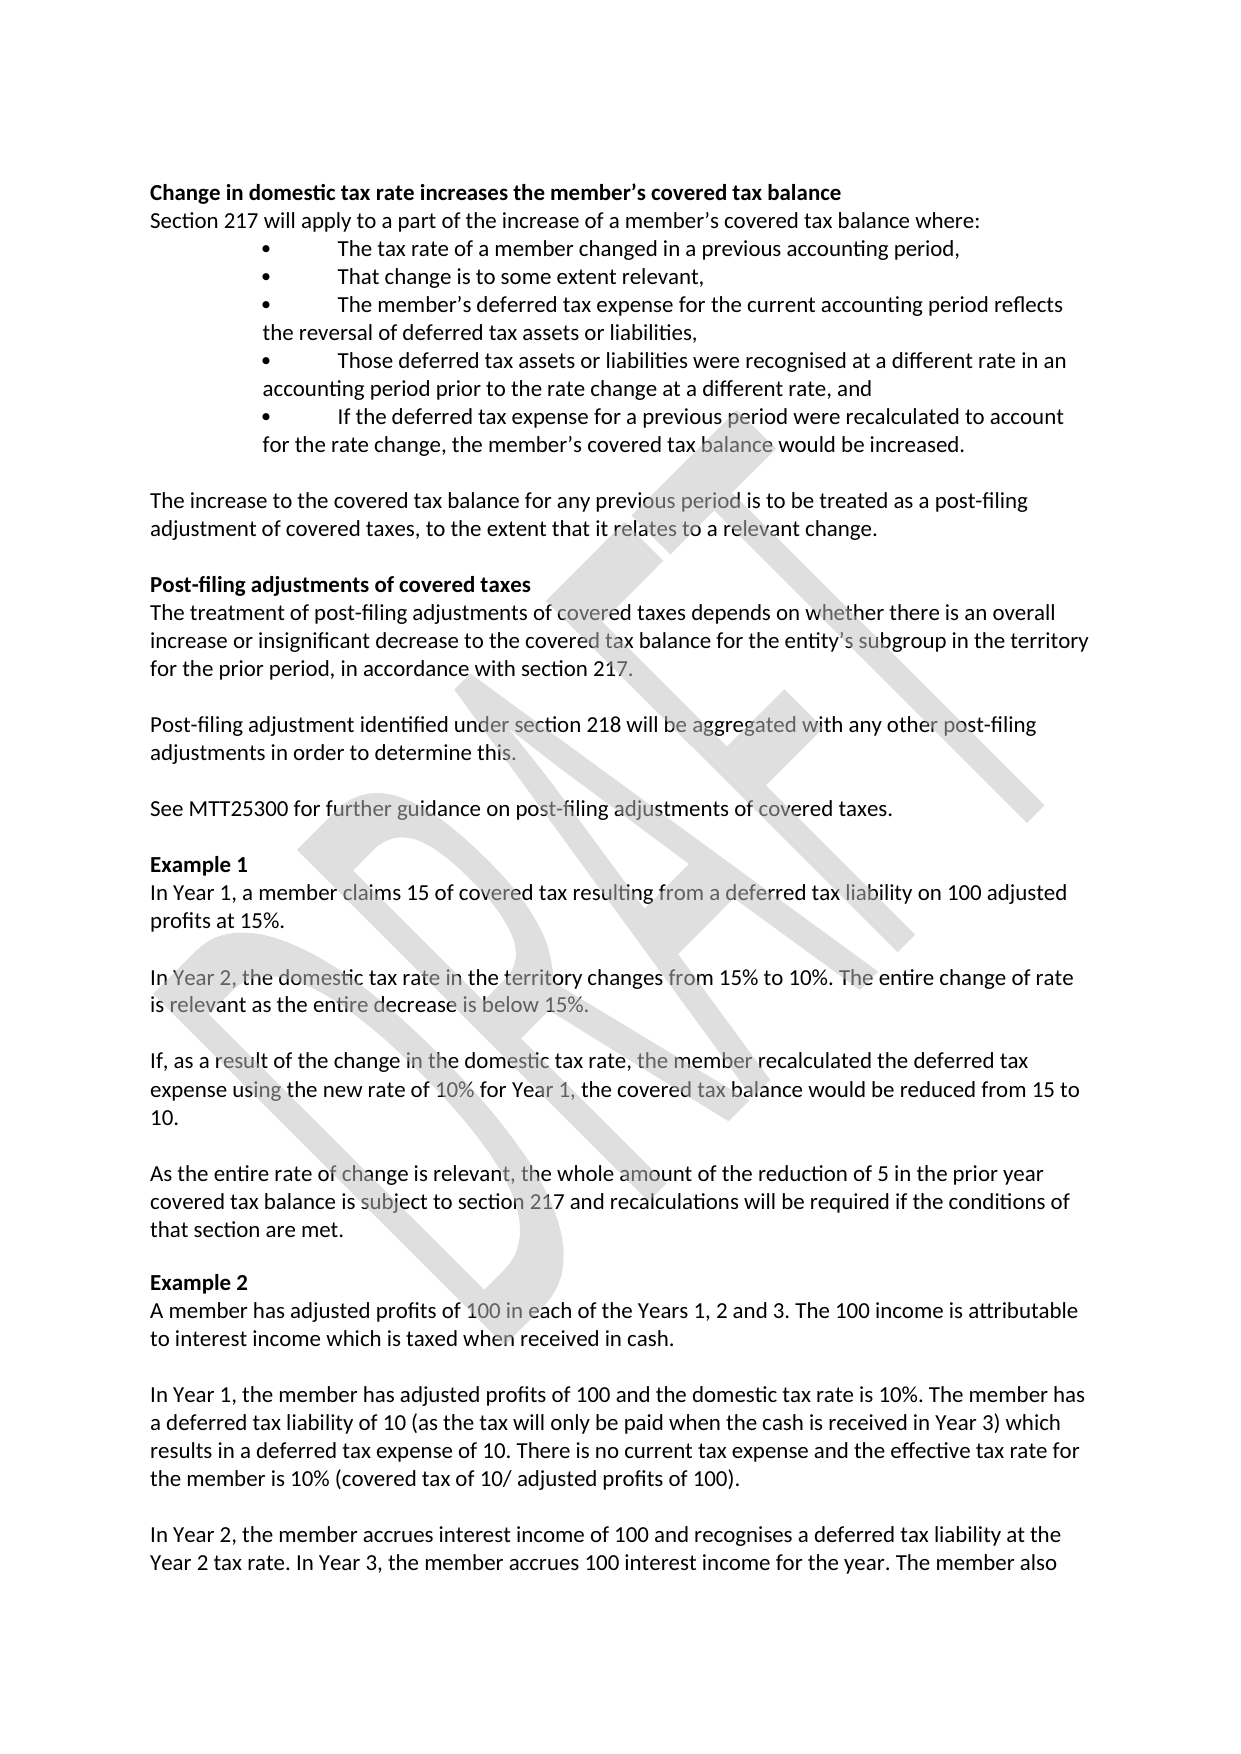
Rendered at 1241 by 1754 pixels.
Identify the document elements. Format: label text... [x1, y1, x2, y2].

text See MTT25300 for further guidance on post-filing adjustments of covered taxes. [776, 794, 1024, 822]
list If the deferred tax expense for a previous period were recalculated to account for the rate change, the member’s covered tax balance would be increased. [262, 402, 1090, 458]
text In Year 1, a member claims 15 of covered tax resulting from a deferred tax liability on 100 adjusted profits at 15%. [150, 878, 380, 934]
text The increase to the covered tax balance for any previous period is to be treated as a post-filing adjustment of covered taxes, to the extent that it relates to a relevant change. [733, 486, 1090, 542]
text In Year 2, the domestic tax rate in the territory changes from 15% to 10%. The entire change of rate is relevant as the entire decrease is below 15%. [331, 963, 465, 1019]
text Post-filing adjustments of covered taxes [150, 570, 575, 598]
text In Year 1, a member claims 15 of covered tax resulting from a deferred tax liability on 100 adjusted profits at 15%. [362, 878, 510, 934]
text [480, 851, 591, 878]
text As the entire rate of change is relevant, the whole amount of the reduction of 5 in the prior year covered tax balance is subject to section 217 and recalculations will be required if the conditions of that section are met. [150, 1159, 401, 1243]
text See MTT25300 for further guidance on post-filing adjustments of covered taxes. [150, 794, 362, 822]
text Example 1 [150, 851, 324, 878]
text The treatment of post-filing adjustments of covered taxes depends on whether there is an overall increase or insignificant decrease to the covered tax balance for the entity’s subgroup in the territory for the prior period, in accordance with section 217. [150, 598, 626, 682]
text Example 2 [150, 1268, 454, 1296]
text In Year 2, the domestic tax rate in the territory changes from 15% to 10%. The entire change of rate is relevant as the entire decrease is below 15%. [686, 963, 1090, 1019]
text See MTT25300 for further guidance on post-filing adjustments of covered taxes. [637, 794, 766, 822]
text Post-filing adjustment identified under section 218 will be aggregated with any other post-filing adjustments in order to determine this. [787, 710, 968, 766]
text As the entire rate of change is relevant, the whole amount of the reduction of 5 in the prior year covered tax balance is subject to section 217 and recalculations will be required if the conditions of that section are met. [529, 1159, 1090, 1243]
text [354, 851, 467, 878]
text In Year 2, the domestic tax rate in the territory changes from 15% to 10%. The entire change of rate is relevant as the entire decrease is below 15%. [210, 977, 358, 1019]
text If, as a result of the change in the domestic tax rate, the member recalculated the deferred tax expense using the new rate of 10% for Year 1, the covered tax balance would be reduced from 15 to 10. [150, 1047, 289, 1131]
text See MTT25300 for further guidance on post-filing adjustments of covered taxes. [393, 794, 550, 822]
text [833, 851, 1090, 878]
text [464, 1268, 504, 1289]
text As the entire rate of change is relevant, the whole amount of the reduction of 5 in the prior year covered tax balance is subject to section 217 and recalculations will be required if the conditions of that section are met. [355, 1159, 519, 1243]
text In Year 1, a member claims 15 of covered tax resulting from a deferred tax liability on 100 adjusted profits at 15%. [860, 878, 1090, 934]
text Section 217 will apply to a part of the increase of a member’s covered tax balance where: [150, 206, 1090, 234]
text In Year 2, the domestic tax rate in the territory changes from 15% to 10%. The entire change of rate is relevant as the entire decrease is below 15%. [552, 963, 694, 1019]
text The treatment of post-filing adjustments of covered taxes depends on whether there is an overall increase or insignificant decrease to the covered tax balance for the entity’s subgroup in the territory for the prior period, in accordance with section 217. [604, 598, 884, 682]
text If, as a result of the change in the domestic tax rate, the member recalculated the deferred tax expense using the new rate of 10% for Year 1, the covered tax balance would be reduced from 15 to 10. [243, 1047, 471, 1131]
text [811, 570, 1090, 598]
text In Year 2, the member accrues interest income of 100 and recognises a deferred tax liability at the Year 2 tax rate. In Year 3, the member accrues 100 interest income for the year. The member also [150, 1521, 1090, 1577]
text In Year 1, a member claims 15 of covered tax resulting from a deferred tax liability on 100 adjusted profits at 15%. [752, 878, 878, 934]
text In Year 1, a member claims 15 of covered tax resulting from a deferred tax liability on 100 adjusted profits at 15%. [506, 878, 632, 934]
text If, as a result of the change in the domestic tax rate, the member recalculated the deferred tax expense using the new rate of 10% for Year 1, the covered tax balance would be reduced from 15 to 10. [433, 1047, 577, 1131]
text If, as a result of the change in the domestic tax rate, the member recalculated the deferred tax expense using the new rate of 10% for Year 1, the covered tax balance would be reduced from 15 to 10. [531, 1047, 1090, 1131]
text See MTT25300 for further guidance on post-filing adjustments of covered taxes. [561, 794, 631, 822]
text If, as a result of the change in the domestic tax rate, the member recalculated the deferred tax expense using the new rate of 10% for Year 1, the covered tax balance would be reduced from 15 to 10. [663, 1047, 746, 1096]
text A member has adjusted profits of 100 in each of the Years 1, 2 and 3. The 100 income is attributable to interest income which is taxed when received in cash. [150, 1296, 1090, 1352]
text [628, 570, 800, 598]
text In Year 1, the member has adjusted profits of 100 and the domestic tax rate is 10%. The member has a deferred tax liability of 10 (as the tax will only be paid when the cash is received in Year 3) which results in a deferred tax expense of 10. There is no current tax expense and the effective tax rate for the member is 10% (covered tax of 10/ adjusted profits of 100). [150, 1380, 1090, 1492]
list The member’s deferred tax expense for the current accounting period reflects the reversal of deferred tax assets or liabilities, [262, 290, 1090, 346]
text [715, 851, 822, 878]
text In Year 1, a member claims 15 of covered tax resulting from a deferred tax liability on 100 adjusted profits at 15%. [700, 899, 781, 934]
text See MTT25300 for further guidance on post-filing adjustments of covered taxes. [1029, 794, 1090, 822]
text Post-filing adjustment identified under section 218 will be aggregated with any other post-filing adjustments in order to determine this. [522, 710, 710, 766]
list The tax rate of a member changed in a previous accounting period, [262, 234, 1090, 262]
text The increase to the covered tax balance for any previous period is to be treated as a post-filing adjustment of covered taxes, to the extent that it relates to a relevant change. [150, 486, 659, 542]
text [553, 1268, 1090, 1296]
text [603, 851, 688, 878]
text Post-filing adjustment identified under section 218 will be aggregated with any other post-filing adjustments in order to determine this. [150, 710, 509, 766]
text The treatment of post-filing adjustments of covered taxes depends on whether there is an overall increase or insignificant decrease to the covered tax balance for the entity’s subgroup in the territory for the prior period, in accordance with section 217. [839, 598, 1090, 682]
text Change in domestic tax rate increases the member’s covered tax balance [150, 178, 1090, 206]
list That change is to some extent relevant, [262, 262, 1090, 290]
list Those deferred tax assets or liabilities were recognised at a different rate in an accounting period prior to the rate change at a different rate, and [262, 346, 1090, 402]
text Post-filing adjustment identified under section 218 will be aggregated with any other post-filing adjustments in order to determine this. [951, 710, 1090, 766]
